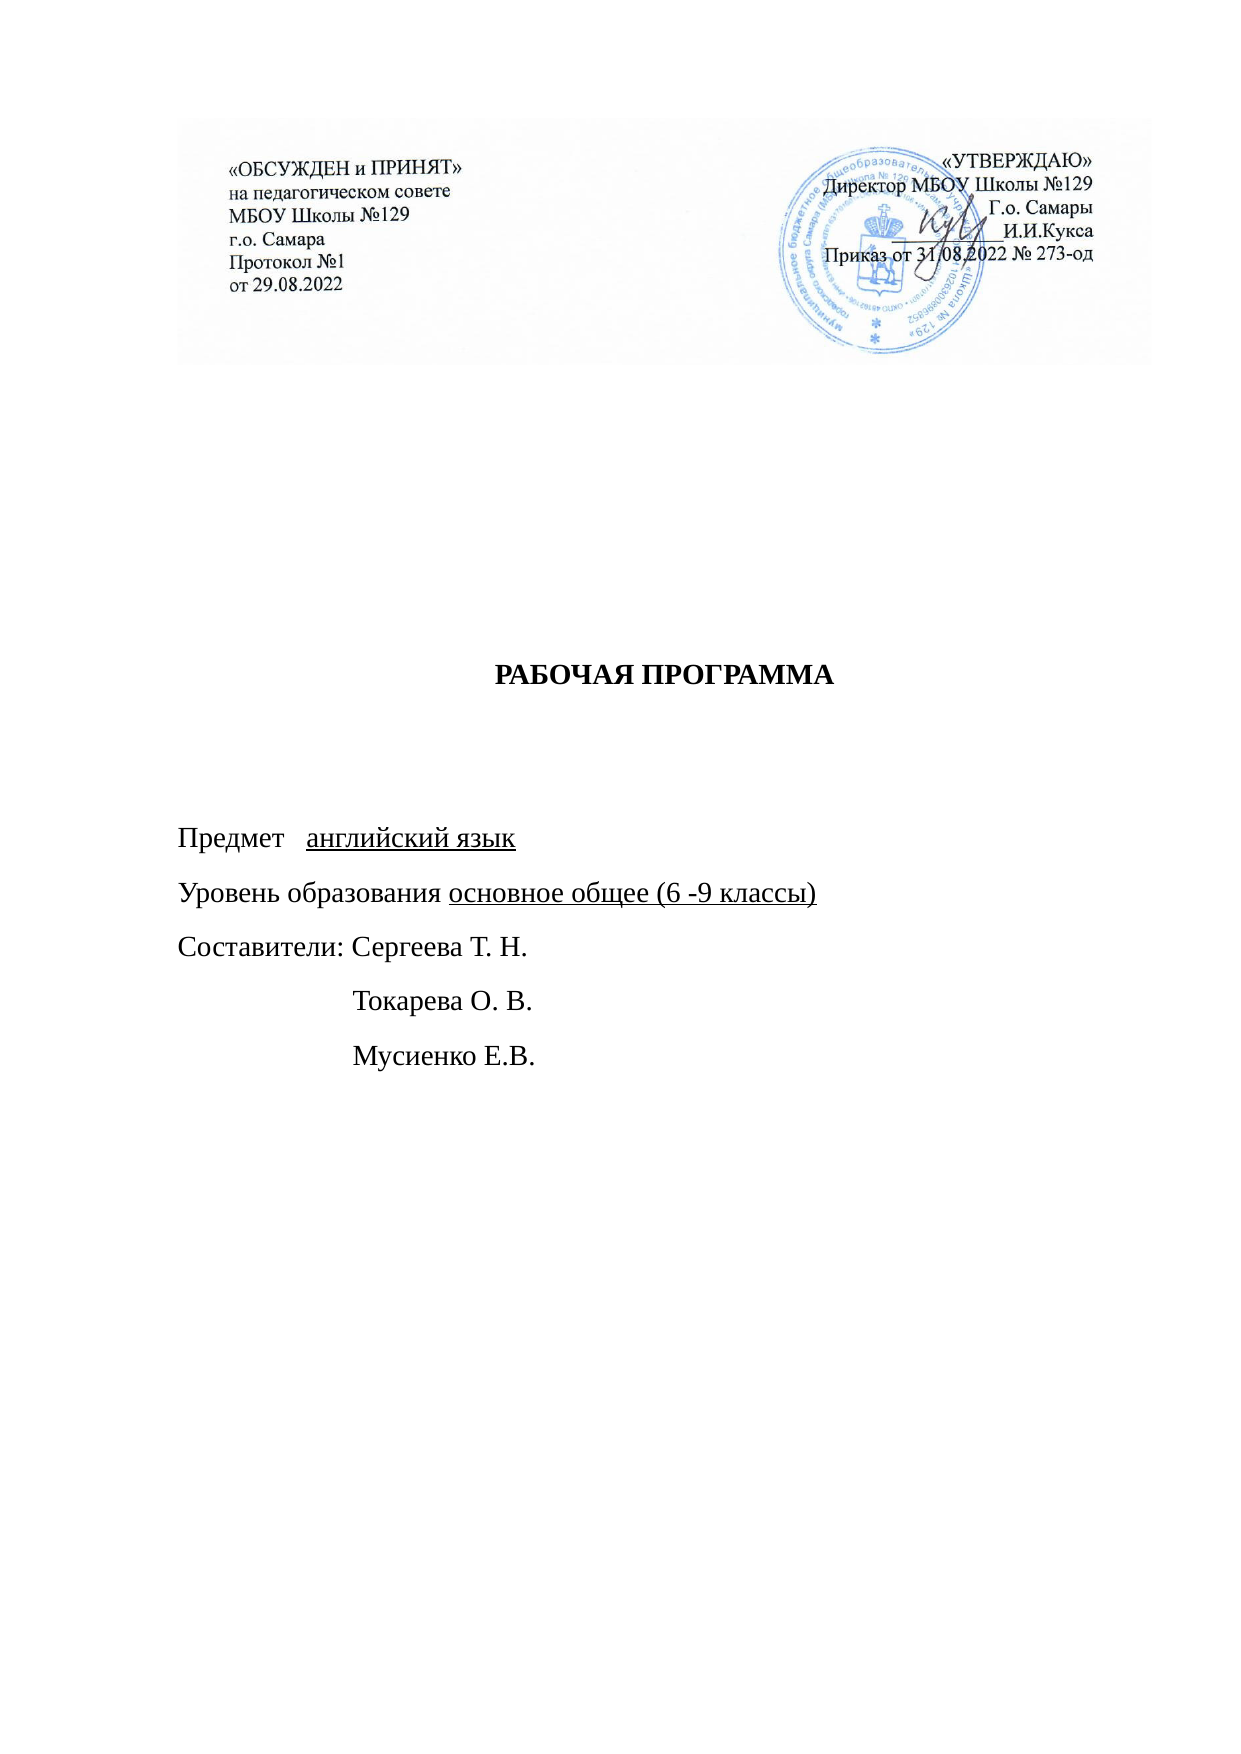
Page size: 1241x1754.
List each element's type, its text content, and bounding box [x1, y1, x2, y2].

text РАБОЧАЯ ПРОГРАММА [177, 657, 1152, 691]
text Мусиенко Е.В. [177, 1038, 1152, 1071]
text Составители: Сергеева Т. Н. [177, 929, 1152, 963]
text Токарева О. В. [177, 983, 1152, 1017]
text Уровень образования основное общее (6 -9 классы) [177, 875, 1152, 908]
text Предмет английский язык [177, 820, 1152, 854]
